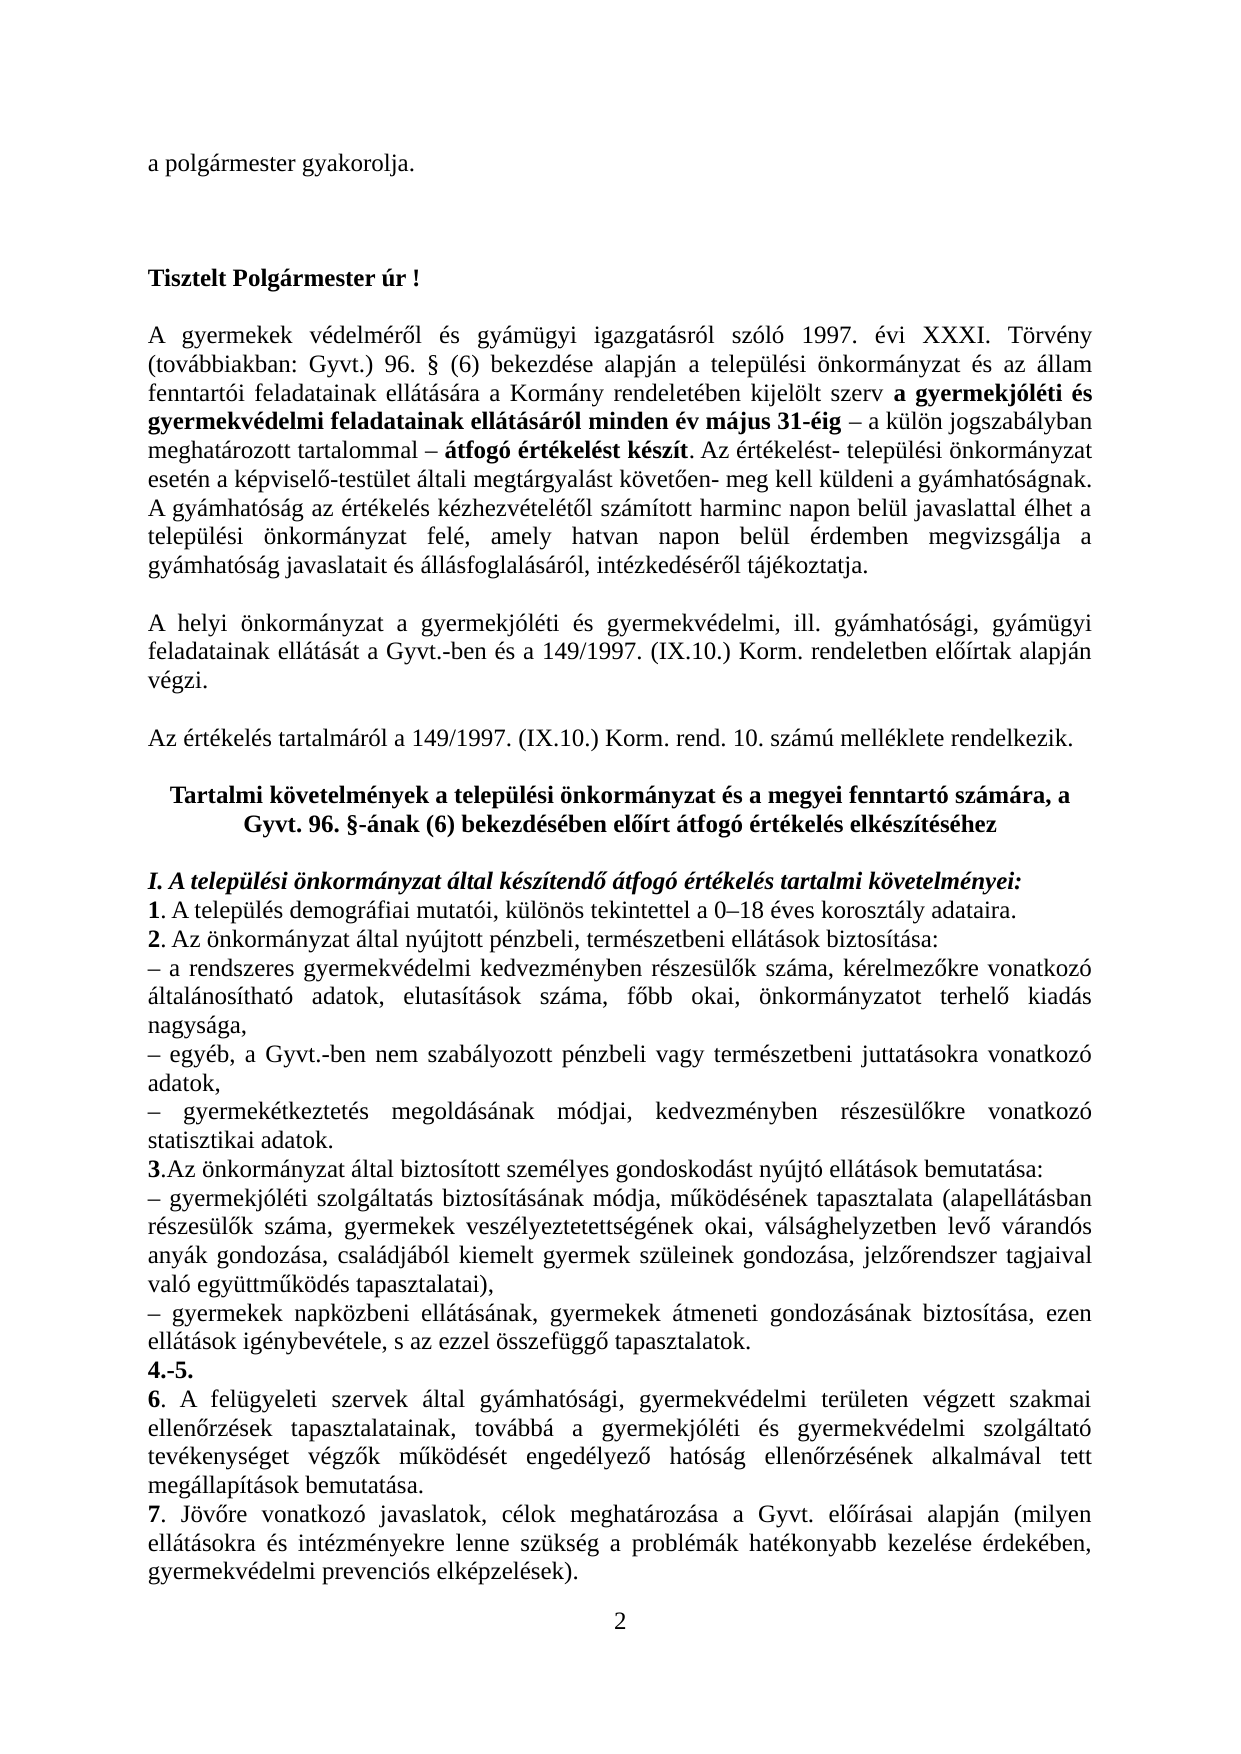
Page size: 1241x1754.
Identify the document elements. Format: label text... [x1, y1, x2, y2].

text Tisztelt Polgármester úr ! [148, 263, 1093, 291]
text 2. Az önkormányzat által nyújtott pénzbeli, természetbeni ellátások biztosítása: [148, 924, 1093, 953]
text a polgármester gyakorolja. [148, 148, 1093, 176]
text – gyermekétkeztetés megoldásának módjai, kedvezményben részesülőkre vonatkozó statisztikai adatok. [148, 1096, 1093, 1154]
text Tartalmi követelmények a települési önkormányzat és a megyei fenntartó számára, a Gyvt. 96. §-ának (6) bekezdésében előírt átfogó értékelés elkészítéséhez [148, 780, 1093, 838]
text 6. A felügyeleti szervek által gyámhatósági, gyermekvédelmi területen végzett szakmai ellenőrzések tapasztalatainak, továbbá a gyermekjóléti és gyermekvédelmi szolgáltató tevékenységet végzők működését engedélyező hatóság ellenőrzésének alkalmával tett megállapítások bemutatása. [148, 1384, 1093, 1499]
text 1. A település demográfiai mutatói, különös tekintettel a 0–18 éves korosztály adataira. [148, 895, 1093, 924]
text A gyermekek védelméről és gyámügyi igazgatásról szóló 1997. évi XXXI. Törvény (továbbiakban: Gyvt.) 96. § (6) bekezdése alapján a települési önkormányzat és az állam fenntartói feladatainak ellátására a Kormány rendeletében kijelölt szerv a gyermekjóléti és gyermekvédelmi feladatainak ellátásáról minden év május 31-éig – a külön jogszabályban meghatározott tartalommal – átfogó értékelést készít. Az értékelést- települési önkormányzat esetén a képviselő-testület általi megtárgyalást követően- meg kell küldeni a gyámhatóságnak. A gyámhatóság az értékelés kézhezvételétől számított harminc napon belül javaslattal élhet a települési önkormányzat felé, amely hatvan napon belül érdemben megvizsgálja a gyámhatóság javaslatait és állásfoglalásáról, intézkedéséről tájékoztatja. [148, 320, 1093, 579]
text – a rendszeres gyermekvédelmi kedvezményben részesülők száma, kérelmezőkre vonatkozó általánosítható adatok, elutasítások száma, főbb okai, önkormányzatot terhelő kiadás nagysága, [148, 953, 1093, 1039]
text – egyéb, a Gyvt.-ben nem szabályozott pénzbeli vagy természetbeni juttatásokra vonatkozó adatok, [148, 1039, 1093, 1096]
text – gyermekjóléti szolgáltatás biztosításának módja, működésének tapasztalata (alapellátásban részesülők száma, gyermekek veszélyeztetettségének okai, válsághelyzetben levő várandós anyák gondozása, családjából kiemelt gyermek szüleinek gondozása, jelzőrendszer tagjaival való együttműködés tapasztalatai), [148, 1183, 1093, 1298]
text 4.-5. [148, 1355, 1093, 1384]
text – gyermekek napközbeni ellátásának, gyermekek átmeneti gondozásának biztosítása, ezen ellátások igénybevétele, s az ezzel összefüggő tapasztalatok. [148, 1298, 1093, 1355]
text I. A települési önkormányzat által készítendő átfogó értékelés tartalmi követelményei: [148, 866, 1093, 895]
text Az értékelés tartalmáról a 149/1997. (IX.10.) Korm. rend. 10. számú melléklete rendelkezik. [148, 723, 1093, 751]
text 7. Jövőre vonatkozó javaslatok, célok meghatározása a Gyvt. előírásai alapján (milyen ellátásokra és intézményekre lenne szükség a problémák hatékonyabb kezelése érdekében, gyermekvédelmi prevenciós elképzelések). [148, 1499, 1093, 1585]
text 3.Az önkormányzat által biztosított személyes gondoskodást nyújtó ellátások bemutatása: [148, 1154, 1093, 1183]
text A helyi önkormányzat a gyermekjóléti és gyermekvédelmi, ill. gyámhatósági, gyámügyi feladatainak ellátását a Gyvt.-ben és a 149/1997. (IX.10.) Korm. rendeletben előírtak alapján végzi. [148, 608, 1093, 694]
